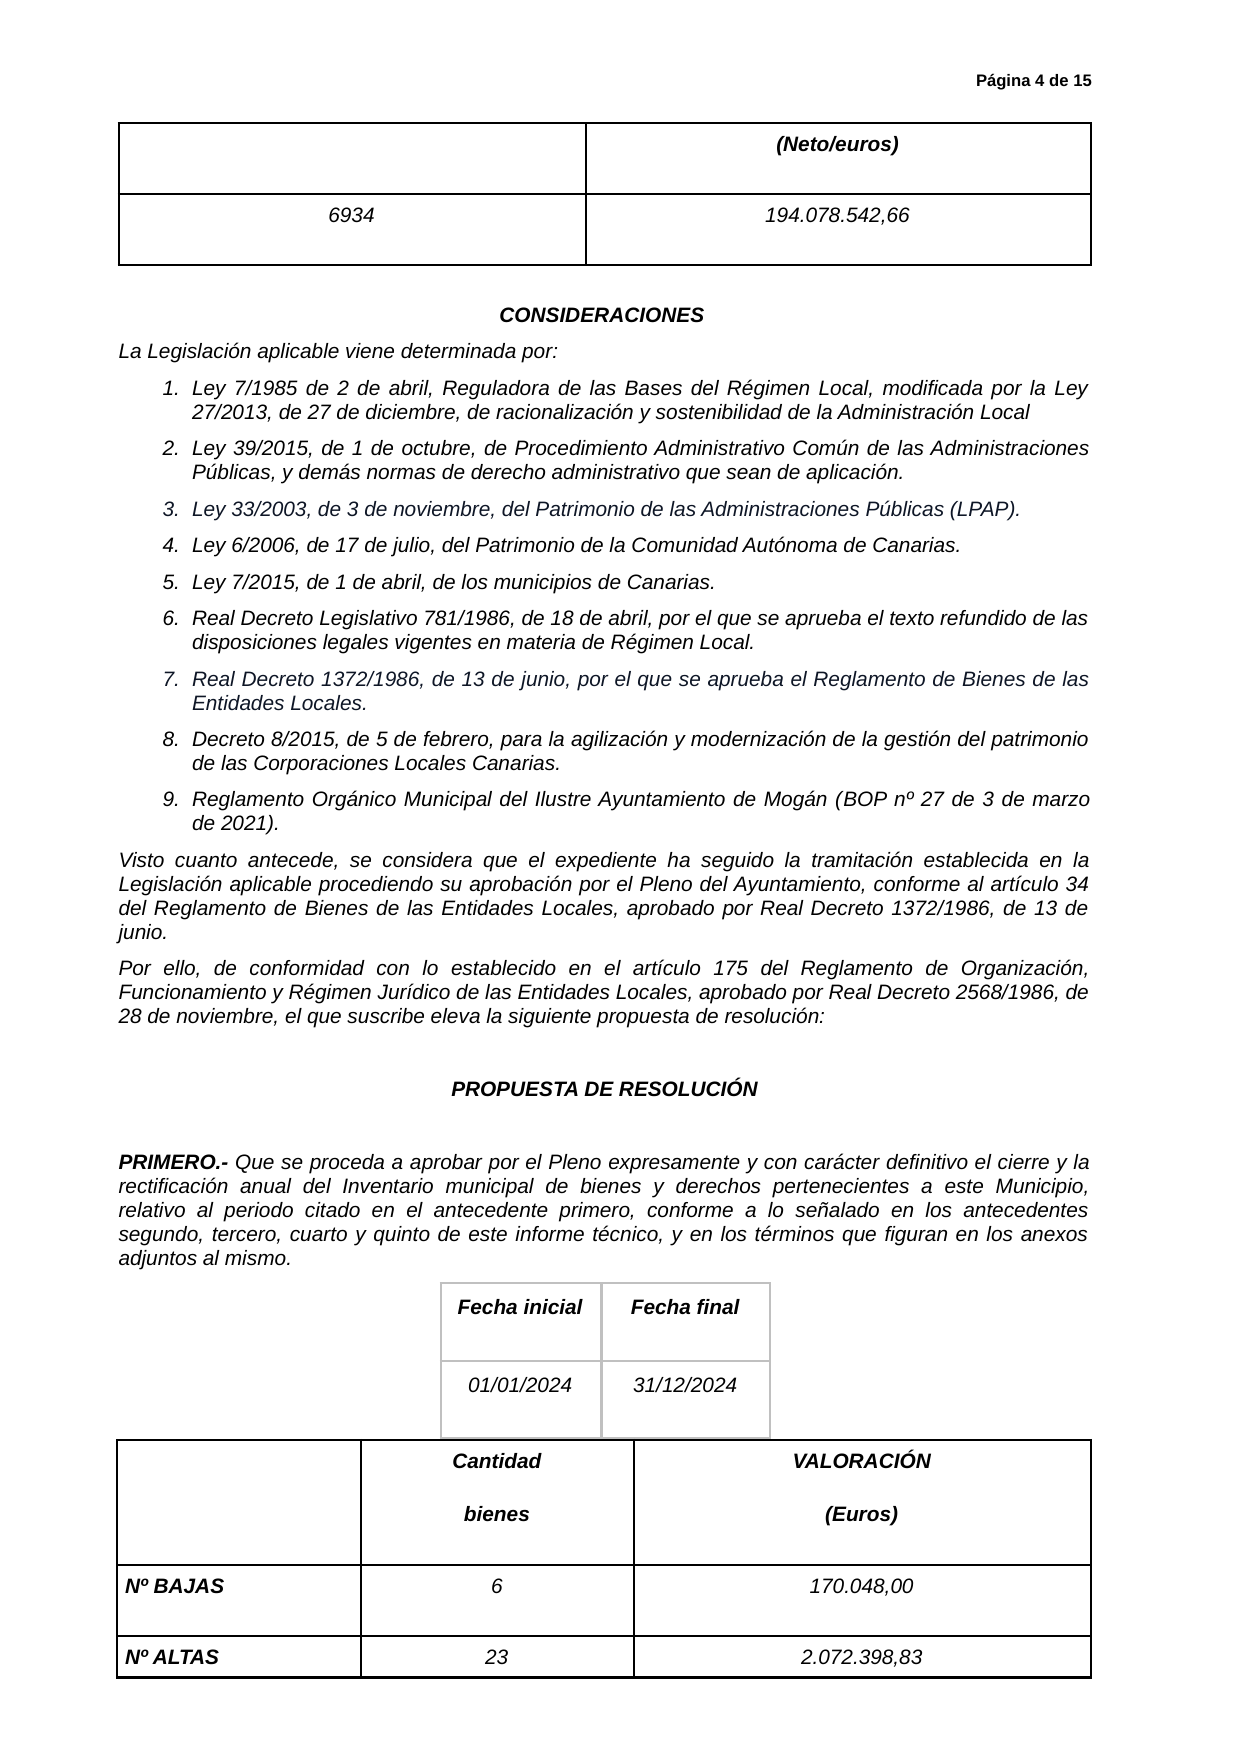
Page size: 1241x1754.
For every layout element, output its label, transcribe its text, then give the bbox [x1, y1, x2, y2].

table_header (Neto/euros) [587, 124, 1090, 193]
table_cell 170.048,00 [635, 1566, 1090, 1635]
table_cell 6 [362, 1566, 633, 1635]
table_header [120, 124, 585, 193]
list Real Decreto Legislativo 781/1986, de 18 de abril, por el que se aprueba el texto refundido de las disposiciones legales vigentes en materia de Régimen Local. [162, 606, 1092, 654]
table_cell 194.078.542,66 [587, 195, 1090, 264]
list Ley 33/2003, de 3 de noviembre, del Patrimonio de las Administraciones Públicas (LPAP). [162, 497, 1092, 521]
text PROPUESTA DE RESOLUCIÓN [118, 1077, 1092, 1101]
text PRIMERO.- Que se proceda a aprobar por el Pleno expresamente y con carácter definitivo el cierre y la rectificación anual del Inventario municipal de bienes y derechos pertenecientes a este Municipio, relativo al periodo citado en el antecedente primero, conforme a lo señalado en los antecedentes segundo, tercero, cuarto y quinto de este informe técnico, y en los términos que figuran en los anexos adjuntos al mismo. [118, 1150, 1092, 1269]
table_header VALORACIÓN (Euros) [635, 1441, 1090, 1563]
table_cell Nº ALTAS [118, 1637, 360, 1676]
text CONSIDERACIONES [118, 303, 1092, 327]
table_cell 23 [362, 1637, 633, 1676]
list Ley 6/2006, de 17 de julio, del Patrimonio de la Comunidad Autónoma de Canarias. [162, 533, 1092, 557]
list Real Decreto 1372/1986, de 13 de junio, por el que se aprueba el Reglamento de Bienes de las Entidades Locales. [162, 666, 1092, 714]
table_cell 6934 [120, 195, 585, 264]
list Decreto 8/2015, de 5 de febrero, para la agilización y modernización de la gestión del patrimonio de las Corporaciones Locales Canarias. [162, 727, 1092, 775]
table_cell 01/01/2024 [442, 1362, 600, 1437]
table_header [118, 1441, 360, 1563]
text Por ello, de conformidad con lo establecido en el artículo 175 del Reglamento de Organización, Funcionamiento y Régimen Jurídico de las Entidades Locales, aprobado por Real Decreto 2568/1986, de 28 de noviembre, el que suscribe eleva la siguiente propuesta de resolución: [118, 956, 1092, 1028]
table_header Fecha final [603, 1284, 769, 1359]
table_cell Nº BAJAS [118, 1566, 360, 1635]
table_header Fecha inicial [442, 1284, 600, 1359]
text Visto cuanto antecede, se considera que el expediente ha seguido la tramitación establecida en la Legislación aplicable procediendo su aprobación por el Pleno del Ayuntamiento, conforme al artículo 34 del Reglamento de Bienes de las Entidades Locales, aprobado por Real Decreto 1372/1986, de 13 de junio. [118, 848, 1092, 943]
list Ley 7/1985 de 2 de abril, Reguladora de las Bases del Régimen Local, modificada por la Ley 27/2013, de 27 de diciembre, de racionalización y sostenibilidad de la Administración Local [162, 376, 1092, 424]
list Ley 39/2015, de 1 de octubre, de Procedimiento Administrativo Común de las Administraciones Públicas, y demás normas de derecho administrativo que sean de aplicación. [162, 436, 1092, 484]
list Reglamento Orgánico Municipal del Ilustre Ayuntamiento de Mogán (BOP nº 27 de 3 de marzo de 2021). [162, 787, 1092, 835]
table_cell 2.072.398,83 [635, 1637, 1090, 1676]
table_cell 31/12/2024 [603, 1362, 769, 1437]
table_header Cantidad bienes [362, 1441, 633, 1563]
text La Legislación aplicable viene determinada por: [118, 339, 1092, 363]
list Ley 7/2015, de 1 de abril, de los municipios de Canarias. [162, 569, 1092, 593]
